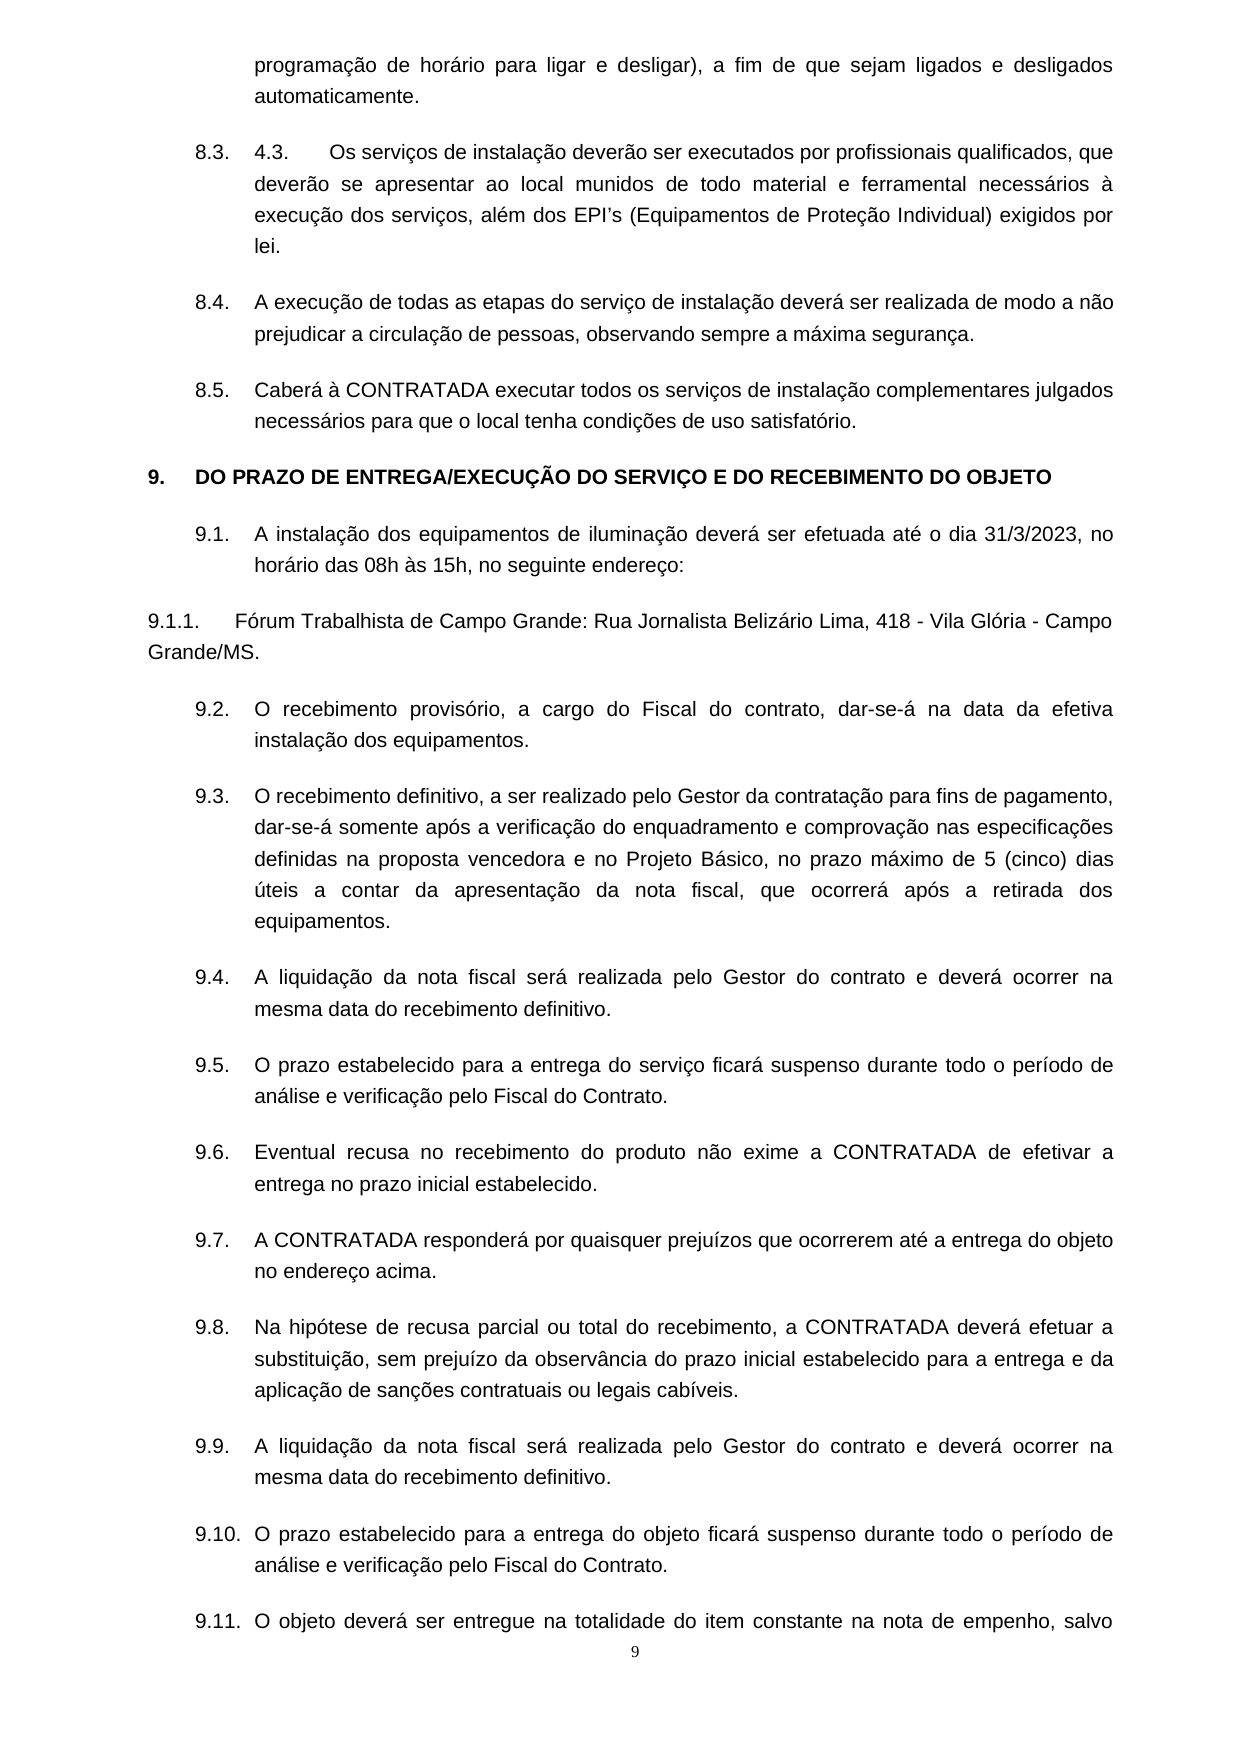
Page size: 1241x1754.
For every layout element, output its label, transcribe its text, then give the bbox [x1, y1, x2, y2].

list programação de horário para ligar e desligar), a fim de que sejam ligados e desligados automaticamente. [195, 47, 1115, 110]
list 4.3. Os serviços de instalação deverão ser executados por profissionais qualificados, que deverão se apresentar ao local munidos de todo material e ferramental necessários à execução dos serviços, além dos EPI’s (Equipamentos de Proteção Individual) exigidos por lei. [195, 135, 1115, 260]
list A liquidação da nota fiscal será realizada pelo Gestor do contrato e deverá ocorrer na mesma data do recebimento definitivo. [195, 960, 1115, 1022]
list A execução de todas as etapas do serviço de instalação deverá ser realizada de modo a não prejudicar a circulação de pessoas, observando sempre a máxima segurança. [195, 285, 1115, 347]
list A CONTRATADA responderá por quaisquer prejuízos que ocorrerem até a entrega do objeto no endereço acima. [195, 1222, 1115, 1285]
list DO PRAZO DE ENTREGA/EXECUÇÃO DO SERVIÇO E DO RECEBIMENTO DO OBJETO [148, 460, 1115, 491]
list O prazo estabelecido para a entrega do serviço ficará suspenso durante todo o período de análise e verificação pelo Fiscal do Contrato. [195, 1047, 1115, 1110]
list O objeto deverá ser entregue na totalidade do item constante na nota de empenho, salvo [195, 1603, 1115, 1635]
list O recebimento definitivo, a ser realizado pelo Gestor da contratação para fins de pagamento, dar-se-á somente após a verificação do enquadramento e comprovação nas especificações definidas na proposta vencedora e no Projeto Básico, no prazo máximo de 5 (cinco) dias úteis a contar da apresentação da nota fiscal, que ocorrerá após a retirada dos equipamentos. [195, 778, 1115, 935]
list A liquidação da nota fiscal será realizada pelo Gestor do contrato e deverá ocorrer na mesma data do recebimento definitivo. [195, 1428, 1115, 1491]
list Fórum Trabalhista de Campo Grande: Rua Jornalista Belizário Lima, 418 - Vila Glória - Campo Grande/MS. [148, 603, 1115, 666]
list O prazo estabelecido para a entrega do objeto ficará suspenso durante todo o período de análise e verificação pelo Fiscal do Contrato. [195, 1516, 1115, 1578]
list Na hipótese de recusa parcial ou total do recebimento, a CONTRATADA deverá efetuar a substituição, sem prejuízo da observância do prazo inicial estabelecido para a entrega e da aplicação de sanções contratuais ou legais cabíveis. [195, 1310, 1115, 1403]
list A instalação dos equipamentos de iluminação deverá ser efetuada até o dia 31/3/2023, no horário das 08h às 15h, no seguinte endereço: [195, 516, 1115, 578]
list Eventual recusa no recebimento do produto não exime a CONTRATADA de efetivar a entrega no prazo inicial estabelecido. [195, 1135, 1115, 1197]
list Caberá à CONTRATADA executar todos os serviços de instalação complementares julgados necessários para que o local tenha condições de uso satisfatório. [195, 372, 1115, 435]
list O recebimento provisório, a cargo do Fiscal do contrato, dar-se-á na data da efetiva instalação dos equipamentos. [195, 691, 1115, 753]
